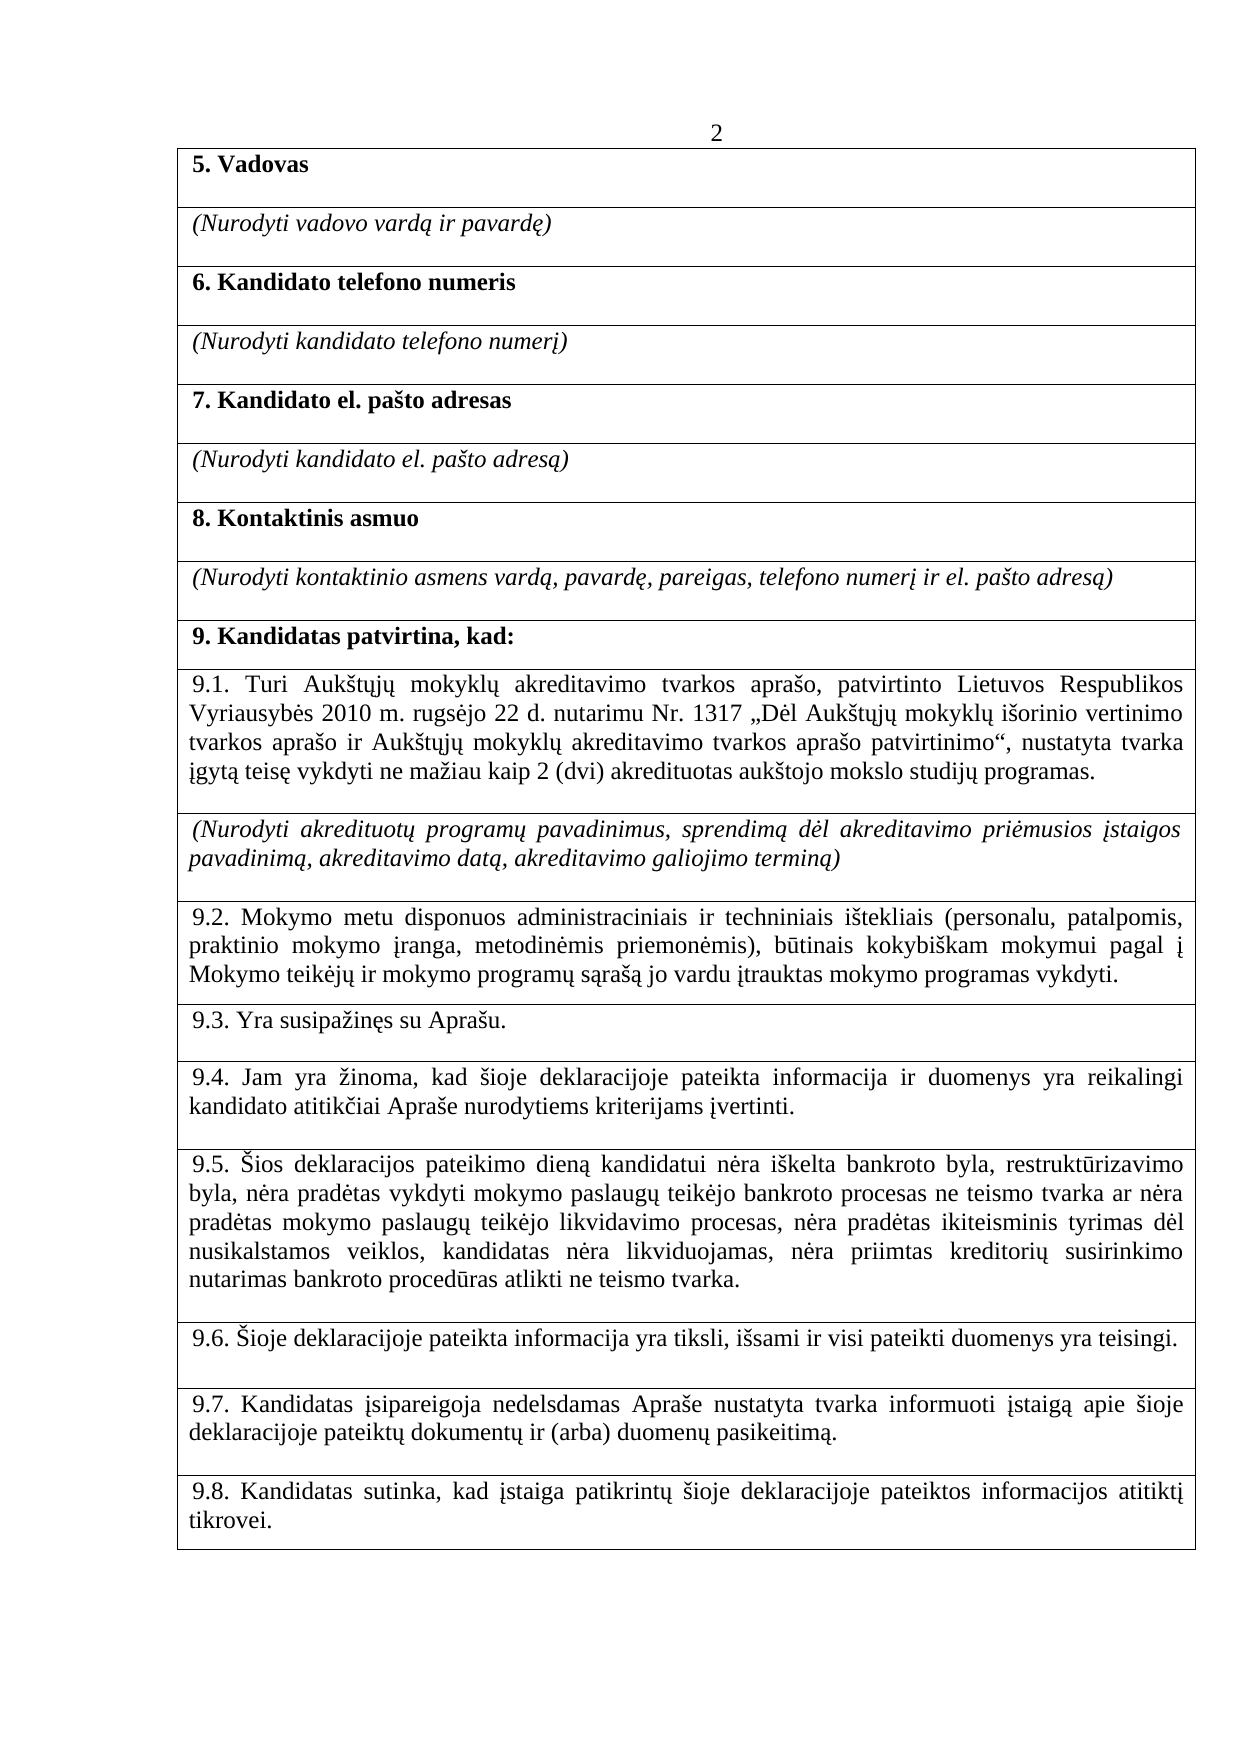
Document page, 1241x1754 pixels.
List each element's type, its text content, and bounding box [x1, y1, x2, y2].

table_cell 9.5. Šios deklaracijos pateikimo dieną kandidatui nėra iškelta bankroto byla, restruktūrizavimo byla, nėra pradėtas vykdyti mokymo paslaugų teikėjo bankroto procesas ne teismo tvarka ar nėra pradėtas mokymo paslaugų teikėjo likvidavimo procesas, nėra pradėtas ikiteisminis tyrimas dėl nusikalstamos veiklos, kandidatas nėra likviduojamas, nėra priimtas kreditorių susirinkimo nutarimas bankroto procedūras atlikti ne teismo tvarka. [178, 1150, 1195, 1322]
table_cell 9.1. Turi Aukštųjų mokyklų akreditavimo tvarkos aprašo, patvirtinto Lietuvos Respublikos Vyriausybės 2010 m. rugsėjo 22 d. nutarimu Nr. 1317 „Dėl Aukštųjų mokyklų išorinio vertinimo tvarkos aprašo ir Aukštųjų mokyklų akreditavimo tvarkos aprašo patvirtinimo“, nustatyta tvarka įgytą teisę vykdyti ne mažiau kaip 2 (dvi) akredituotas aukštojo mokslo studijų programas. [178, 670, 1195, 813]
table_cell 9.4. Jam yra žinoma, kad šioje deklaracijoje pateikta informacija ir duomenys yra reikalingi kandidato atitikčiai Apraše nurodytiems kriterijams įvertinti. [178, 1062, 1195, 1148]
table_cell (Nurodyti akredituotų programų pavadinimus, sprendimą dėl akreditavimo priėmusios įstaigos pavadinimą, akreditavimo datą, akreditavimo galiojimo terminą) [178, 814, 1195, 901]
table_cell 7. Kandidato el. pašto adresas [178, 385, 1195, 443]
table_cell 9.6. Šioje deklaracijoje pateikta informacija yra tiksli, išsami ir visi pateikti duomenys yra teisingi. [178, 1323, 1195, 1388]
table_cell 9.8. Kandidatas sutinka, kad įstaiga patikrintų šioje deklaracijoje pateiktos informacijos atitiktį tikrovei. [178, 1476, 1195, 1549]
table_cell 9. Kandidatas patvirtina, kad: [178, 621, 1195, 668]
table_cell (Nurodyti kandidato el. pašto adresą) [178, 444, 1195, 502]
table_cell 8. Kontaktinis asmuo [178, 503, 1195, 561]
table_cell 9.3. Yra susipažinęs su Aprašu. [178, 1005, 1195, 1061]
table_cell (Nurodyti kontaktinio asmens vardą, pavardę, pareigas, telefono numerį ir el. pašto adresą) [178, 562, 1195, 620]
table_cell (Nurodyti vadovo vardą ir pavardę) [178, 208, 1195, 266]
table_cell (Nurodyti kandidato telefono numerį) [178, 326, 1195, 384]
table_cell 5. Vadovas [178, 149, 1195, 207]
table_cell 9.7. Kandidatas įsipareigoja nedelsdamas Apraše nustatyta tvarka informuoti įstaigą apie šioje deklaracijoje pateiktų dokumentų ir (arba) duomenų pasikeitimą. [178, 1389, 1195, 1475]
table_cell 6. Kandidato telefono numeris [178, 267, 1195, 325]
table_cell 9.2. Mokymo metu disponuos administraciniais ir techniniais ištekliais (personalu, patalpomis, praktinio mokymo įranga, metodinėmis priemonėmis), būtinais kokybiškam mokymui pagal į Mokymo teikėjų ir mokymo programų sąrašą jo vardu įtrauktas mokymo programas vykdyti. [178, 902, 1195, 1004]
